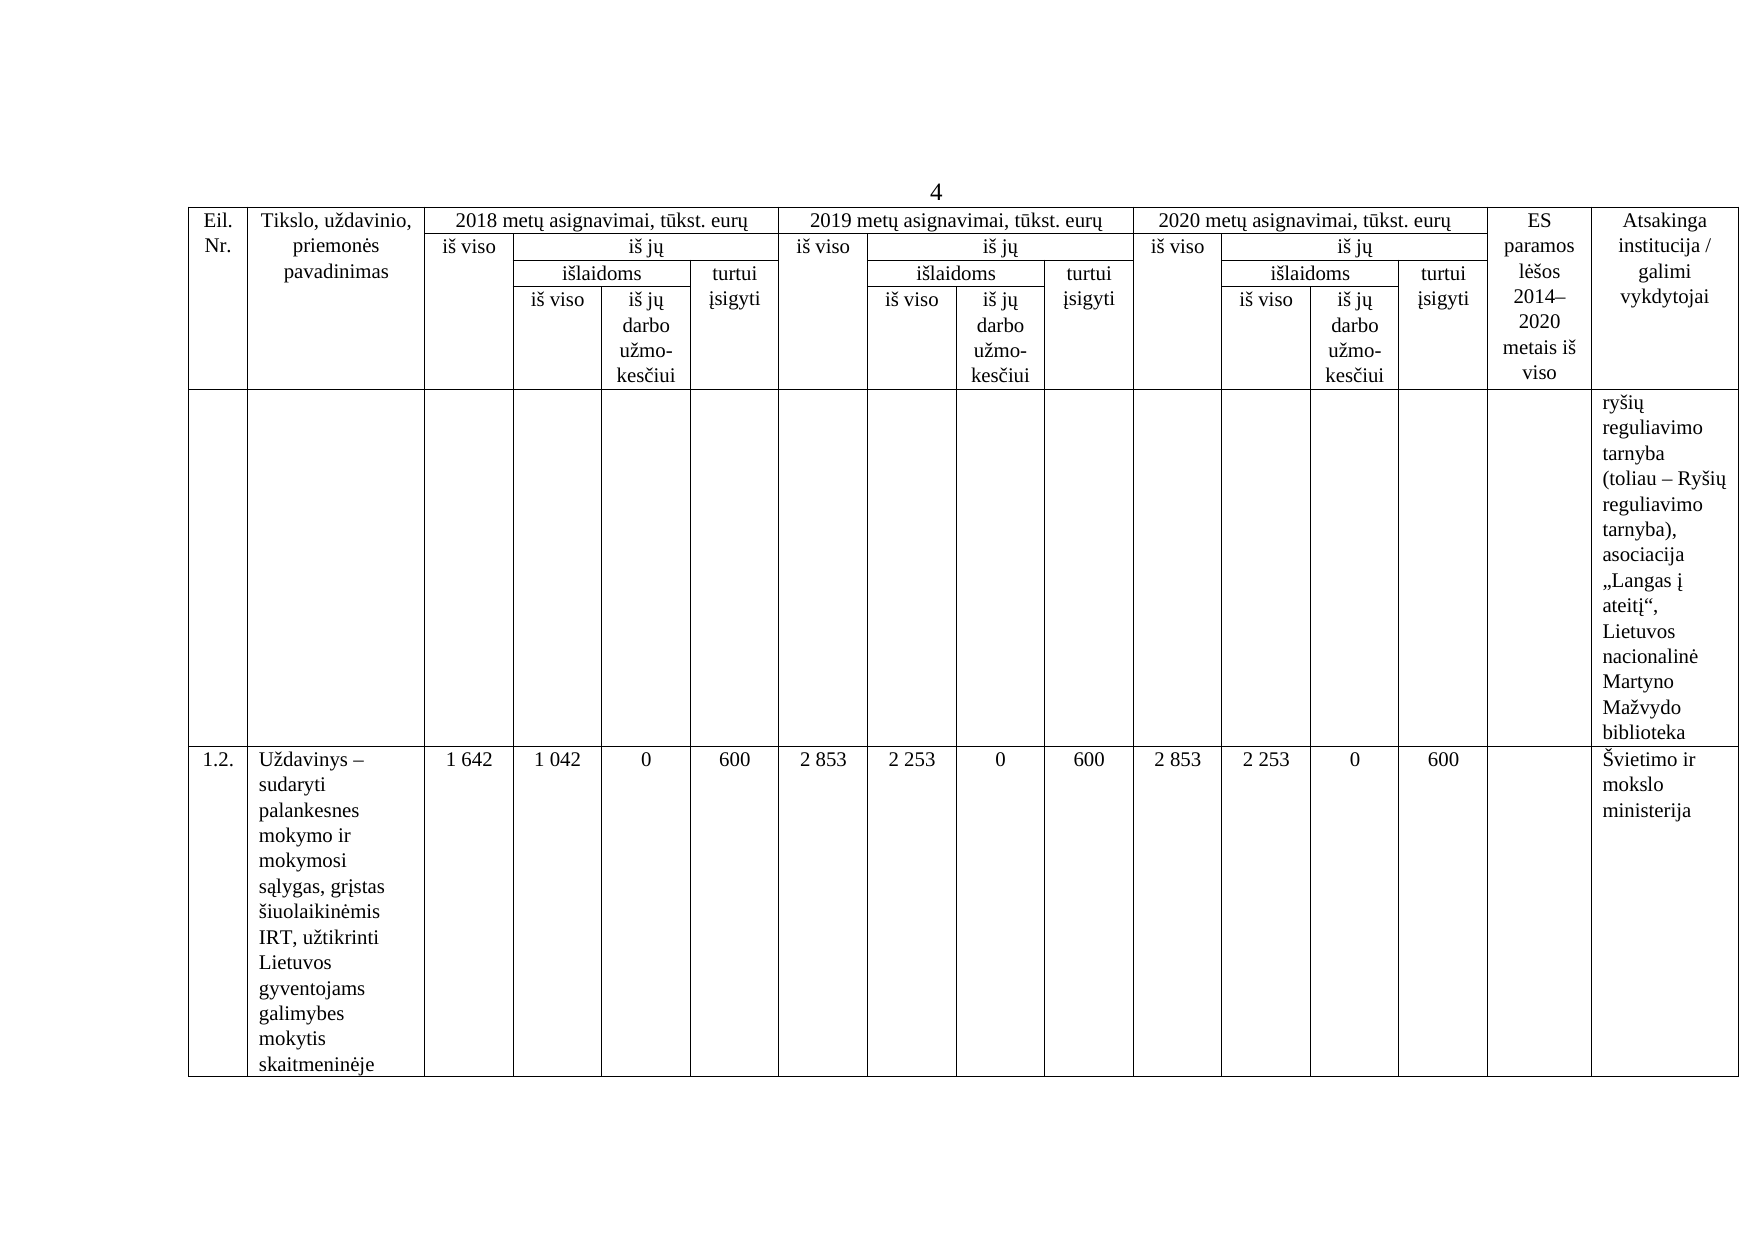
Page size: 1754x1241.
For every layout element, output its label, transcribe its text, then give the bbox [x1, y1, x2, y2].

table_cell iš jų darbo užmo-kesčiui [602, 287, 690, 389]
table_cell iš jų [514, 234, 778, 259]
table_cell [1488, 390, 1591, 746]
table_cell turtui įsigyti [1045, 261, 1133, 389]
table_cell iš jų darbo užmo-kesčiui [1311, 287, 1398, 389]
table_cell iš viso [1134, 234, 1221, 389]
table_cell 1.2. [189, 747, 247, 1076]
table_header Eil. Nr. [189, 208, 247, 389]
table_cell iš viso [425, 234, 513, 389]
table_cell [425, 390, 513, 746]
table_header 2020 metų asignavimai, tūkst. eurų [1134, 208, 1487, 233]
table_cell 0 [957, 747, 1044, 1076]
table_cell [248, 390, 424, 746]
table_cell išlaidoms [868, 261, 1044, 286]
table_cell 600 [691, 747, 778, 1076]
table_cell [957, 390, 1044, 746]
table_cell Švietimo ir mokslo ministerija [1592, 747, 1738, 1076]
table_cell 600 [1399, 747, 1487, 1076]
table_cell iš viso [1222, 287, 1310, 389]
table_cell 0 [1311, 747, 1398, 1076]
table_header Atsakinga institucija / galimi vykdytojai [1592, 208, 1738, 389]
table_header 2018 metų asignavimai, tūkst. eurų [425, 208, 778, 233]
table_cell [691, 390, 778, 746]
table_cell [1311, 390, 1398, 746]
table_cell [514, 390, 601, 746]
table_cell 2 253 [868, 747, 956, 1076]
table_cell turtui įsigyti [1399, 261, 1487, 389]
table_header 2019 metų asignavimai, tūkst. eurų [779, 208, 1133, 233]
table_cell 1 642 [425, 747, 513, 1076]
table_cell [868, 390, 956, 746]
table_header Tikslo, uždavinio, priemonės pavadinimas [248, 208, 424, 389]
table_cell 600 [1045, 747, 1133, 1076]
table_cell išlaidoms [1222, 261, 1398, 286]
table_cell 2 253 [1222, 747, 1310, 1076]
table_cell [1222, 390, 1310, 746]
table_cell iš viso [868, 287, 956, 389]
table_cell [189, 390, 247, 746]
table_cell išlaidoms [514, 261, 690, 286]
table_cell 1 042 [514, 747, 601, 1076]
table_cell [779, 390, 867, 746]
table_cell [1399, 390, 1487, 746]
table_cell ryšių reguliavimo tarnyba (toliau – Ryšių reguliavimo tarnyba), asociacija „Langas į ateitį“, Lietuvos nacionalinė Martyno Mažvydo biblioteka [1592, 390, 1738, 746]
table_cell 2 853 [779, 747, 867, 1076]
table_cell [602, 390, 690, 746]
table_cell iš viso [779, 234, 867, 389]
table_header ES paramos lėšos 2014–2020 metais iš viso [1488, 208, 1591, 389]
table_cell iš jų [1222, 234, 1487, 259]
table_cell iš jų [868, 234, 1133, 259]
table_cell turtui įsigyti [691, 261, 778, 389]
table_cell [1045, 390, 1133, 746]
table_cell 2 853 [1134, 747, 1221, 1076]
table_cell Uždavinys – sudaryti palankesnes mokymo ir mokymosi sąlygas, grįstas šiuolaikinėmis IRT, užtikrinti Lietuvos gyventojams galimybes mokytis skaitmeninėje [248, 747, 424, 1076]
table_cell [1488, 747, 1591, 1076]
table_cell 0 [602, 747, 690, 1076]
table_cell [1134, 390, 1221, 746]
table_cell iš viso [514, 287, 601, 389]
table_cell iš jų darbo užmo-kesčiui [957, 287, 1044, 389]
